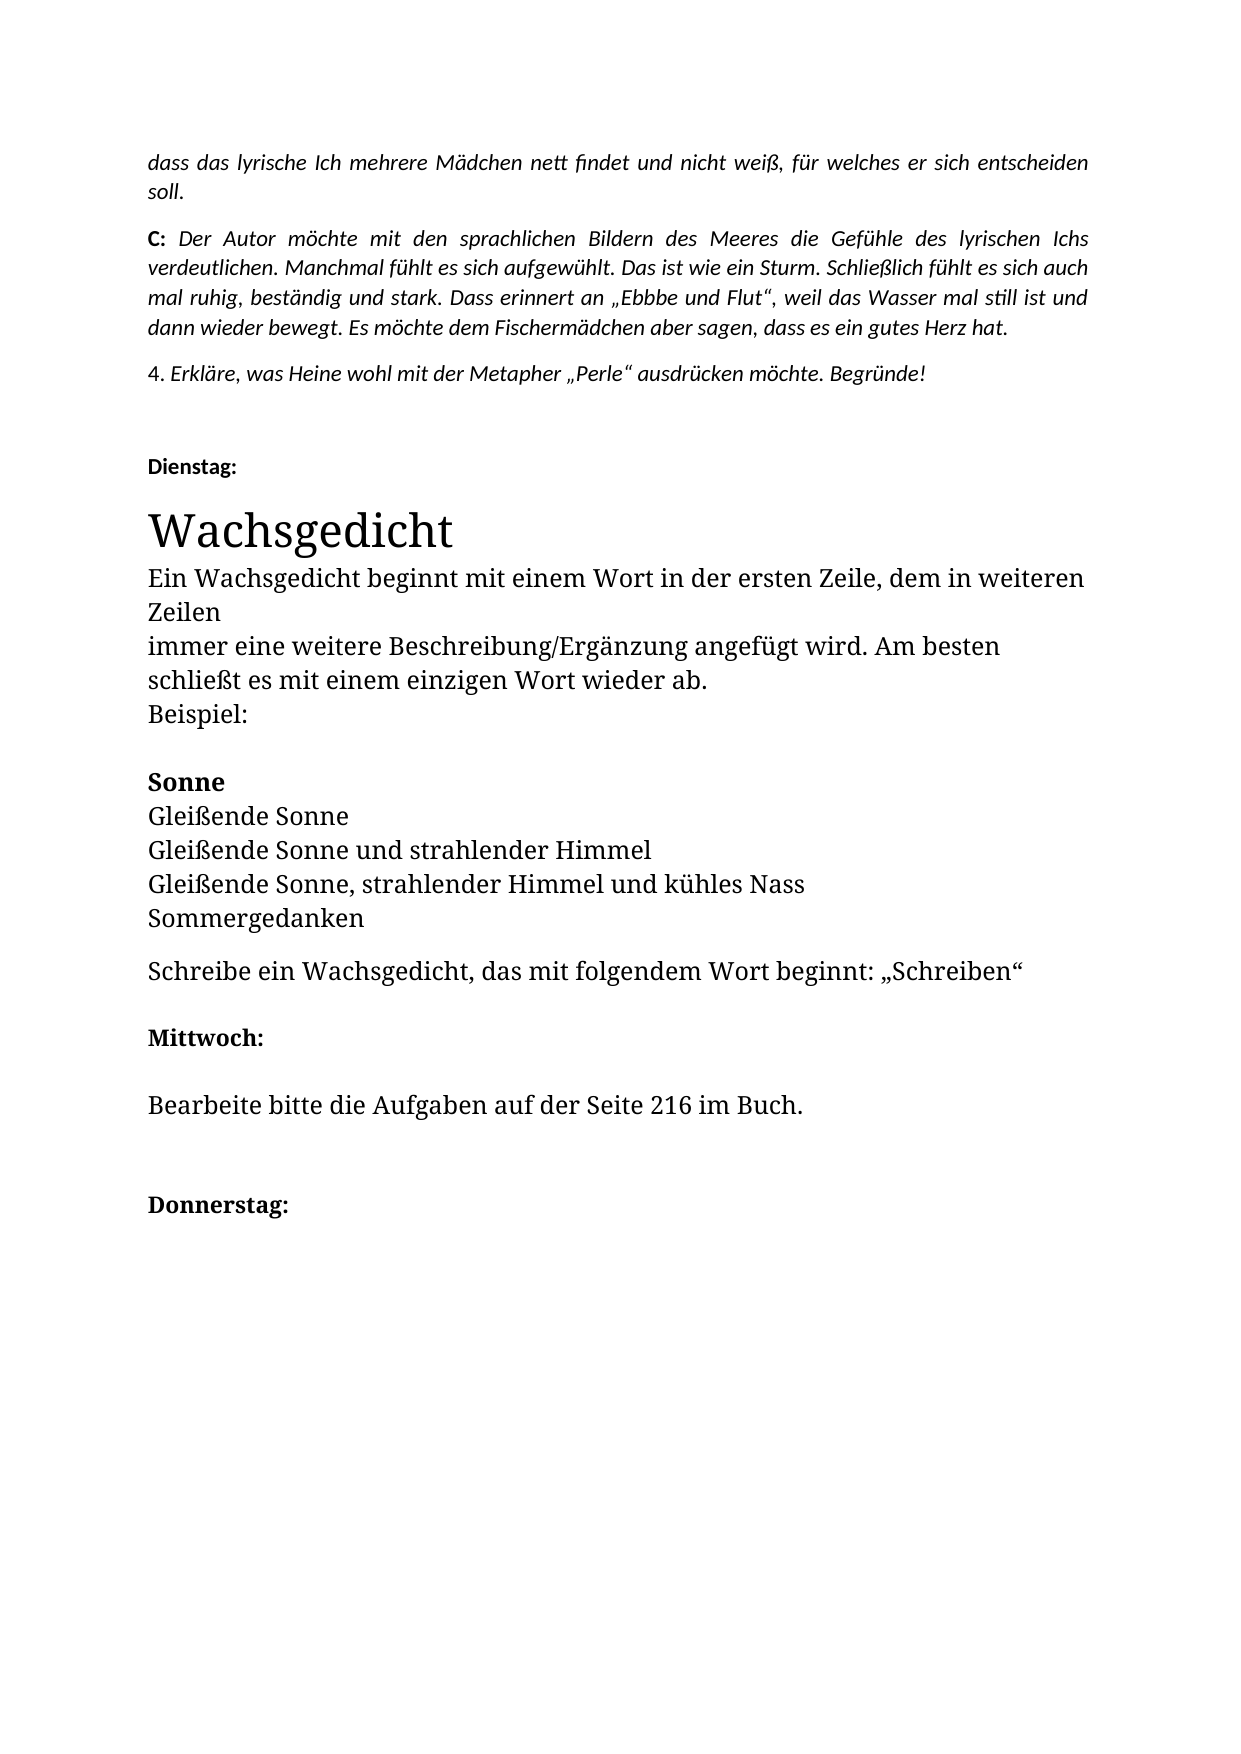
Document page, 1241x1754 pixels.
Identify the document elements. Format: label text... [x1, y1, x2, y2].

text Beispiel: [148, 697, 1093, 731]
text C: Der Autor möchte mit den sprachlichen Bildern des Meeres die Gefühle des lyrischen Ichs verdeutlichen. Manchmal fühlt es sich aufgewühlt. Das ist wie ein Sturm. Schließlich fühlt es sich auch mal ruhig, beständig und stark. Dass erinnert an „Ebbbe und Flut“, weil das Wasser mal still ist und dann wieder bewegt. Es möchte dem Fischermädchen aber sagen, dass es ein gutes Herz hat. [148, 224, 1093, 341]
text 4. Erkläre, was Heine wohl mit der Metapher „Perle“ ausdrücken möchte. Begründe! [148, 359, 1093, 387]
text Schreibe ein Wachsgedicht, das mit folgendem Wort beginnt: „Schreiben“ [148, 954, 1093, 988]
text Gleißende Sonne [148, 799, 1093, 833]
text Mittwoch: [148, 1022, 1093, 1053]
text dass das lyrische Ich mehrere Mädchen nett findet und nicht weiß, für welches er sich entscheiden soll. [148, 148, 1093, 205]
text Sonne [148, 765, 1093, 799]
text Ein Wachsgedicht beginnt mit einem Wort in der ersten Zeile, dem in weiteren Zeilen [148, 561, 1093, 629]
text Wachsgedicht [148, 498, 1093, 561]
text Sommergedanken [148, 901, 1093, 935]
text Bearbeite bitte die Aufgaben auf der Seite 216 im Buch. [148, 1087, 1093, 1121]
text Gleißende Sonne und strahlender Himmel [148, 833, 1093, 867]
text Dienstag: [148, 452, 1093, 480]
text Gleißende Sonne, strahlender Himmel und kühles Nass [148, 867, 1093, 901]
text Donnerstag: [148, 1189, 1093, 1221]
text immer eine weitere Beschreibung/Ergänzung angefügt wird. Am besten schließt es mit einem einzigen Wort wieder ab. [148, 629, 1093, 697]
